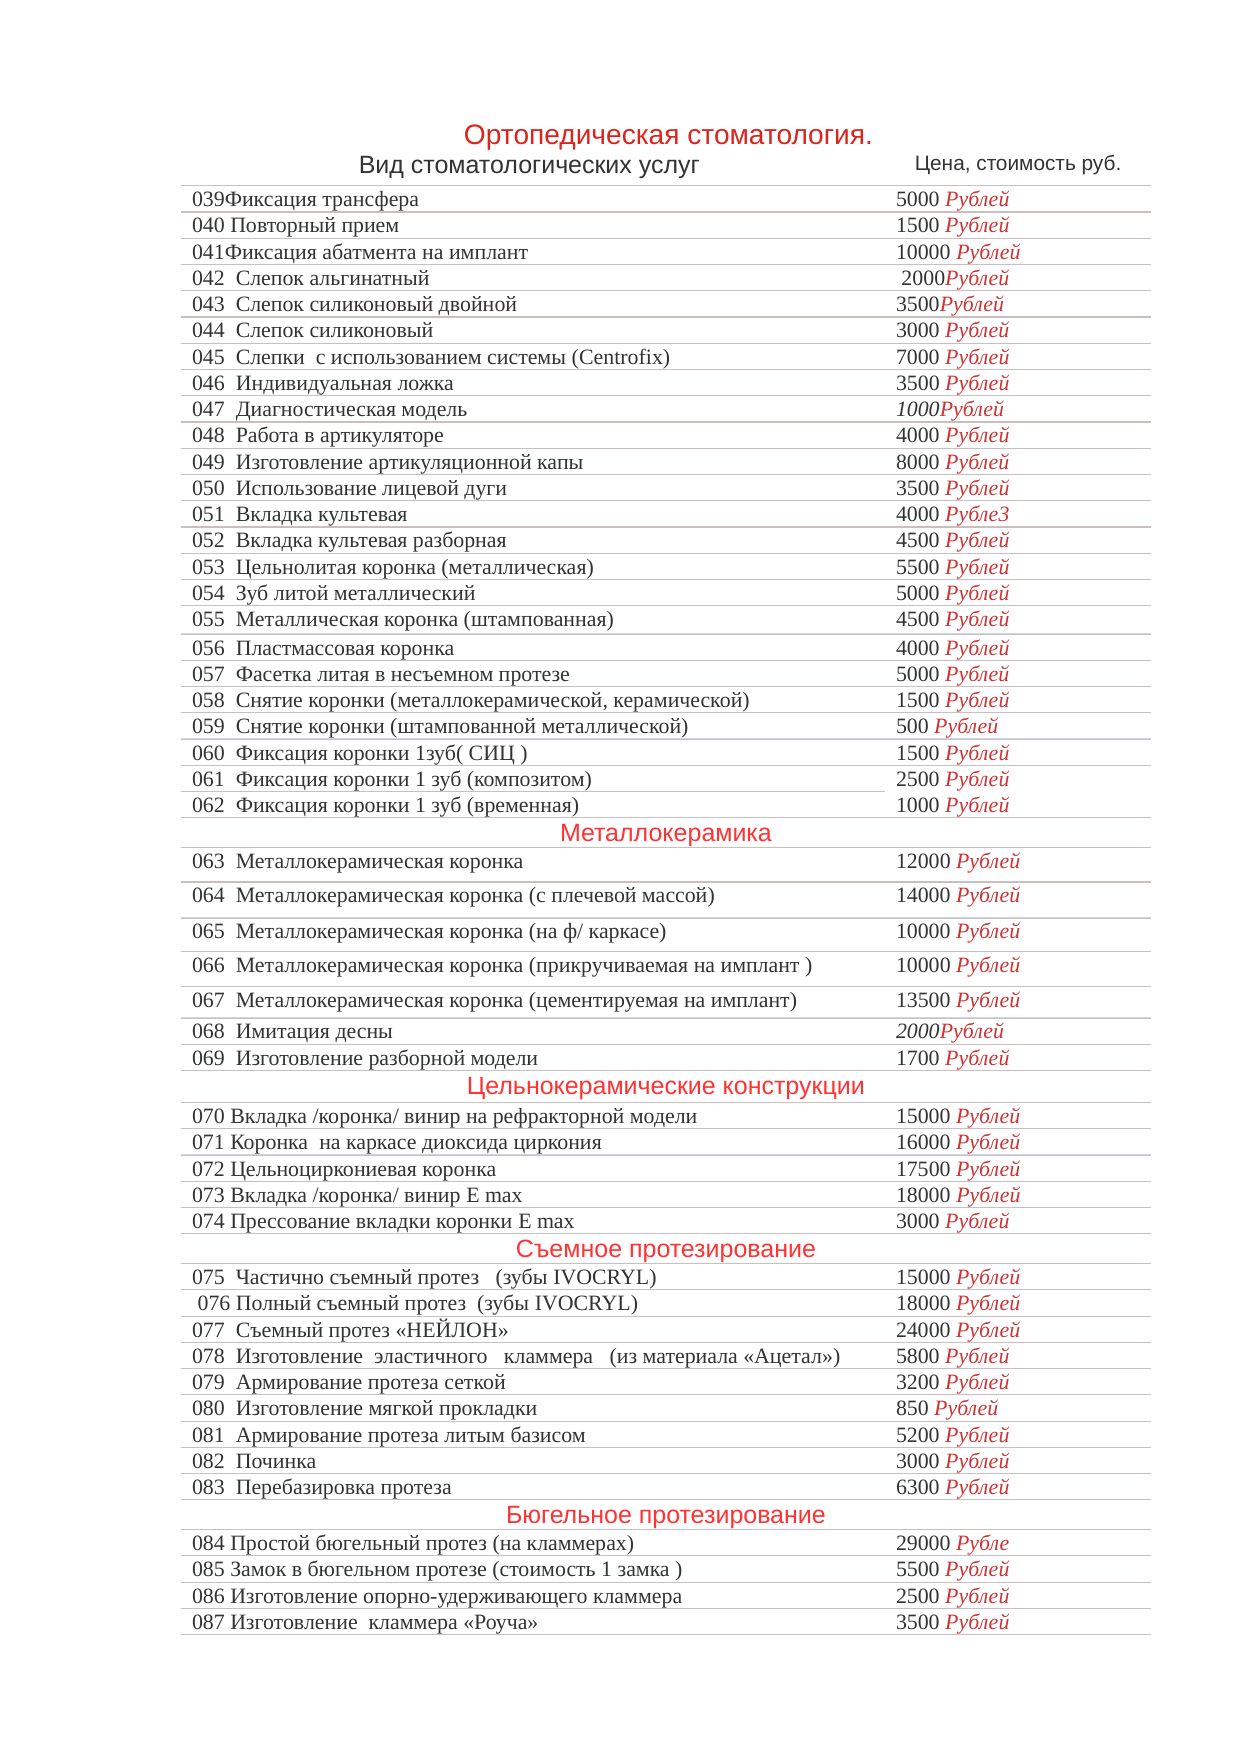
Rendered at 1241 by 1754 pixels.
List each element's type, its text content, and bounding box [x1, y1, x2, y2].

table_header Вид стоматологических услуг [181, 151, 884, 185]
table_cell 1000Рублей [885, 396, 896, 421]
table_cell 1500 Рублей [1140, 687, 1151, 712]
table_cell 18000 Рублей [1140, 1182, 1151, 1207]
table_cell 10000 Рублей [1140, 239, 1151, 264]
table_cell 5800 Рублей [1140, 1343, 1151, 1368]
table_cell 10000 Рублей [885, 239, 896, 264]
table_cell 4500 Рублей [885, 606, 1151, 633]
table_cell 5500 Рублей [1140, 1556, 1151, 1582]
table_cell 10000 Рублей [885, 919, 1151, 951]
table_cell 5000 Рублей [885, 580, 896, 605]
table_cell 24000 Рублей [885, 1317, 896, 1342]
table_cell 1000 Рублей [885, 791, 1151, 817]
table_cell 066 Металлокерамическая коронка (прикручиваемая на имплант ) [181, 952, 884, 986]
table_cell 3500 Рублей [1140, 475, 1151, 500]
table_cell 3000 Рублей [1140, 1208, 1151, 1233]
table_cell 24000 Рублей [1140, 1317, 1151, 1342]
table_cell 2000Рублей [1140, 265, 1151, 290]
table_cell 8000 Рублей [1140, 449, 1151, 474]
table_cell 4000 Рублей [885, 635, 896, 660]
table_cell 15000 Рублей [885, 1103, 896, 1128]
table_cell 17500 Рублей [1140, 1156, 1151, 1181]
table_cell 17500 Рублей [885, 1156, 896, 1181]
table_cell 500 Рублей [1140, 713, 1151, 738]
table_cell 3500 Рублей [1140, 370, 1151, 395]
table_cell 3200 Рублей [1140, 1369, 1151, 1394]
table_cell 2000Рублей [885, 265, 896, 290]
table_cell Цельнокерамические конструкции [181, 1071, 1151, 1102]
table_cell 15000 Рублей [1140, 1264, 1151, 1289]
table_cell 2000Рублей [1140, 1019, 1151, 1044]
table_cell 6300 Рублей [885, 1474, 896, 1499]
table_cell Металлокерамика [1140, 818, 1151, 847]
table_cell 1500 Рублей [1140, 740, 1151, 765]
table_cell 064 Металлокерамическая коронка (с плечевой массой) [181, 883, 884, 917]
table_cell 500 Рублей [885, 713, 896, 738]
table_cell 18000 Рублей [885, 1290, 896, 1316]
table_cell 3000 Рублей [885, 318, 896, 343]
table_cell 29000 Рубле [885, 1530, 896, 1555]
table_cell 3000 Рублей [885, 1208, 896, 1233]
table_cell 2500 Рублей [885, 766, 896, 791]
table_cell 7000 Рублей [1140, 344, 1151, 369]
table_cell 063 Металлокерамическая коронка [181, 848, 884, 881]
table_cell 5000 Рублей [1140, 580, 1151, 605]
table_cell 13500 Рублей [885, 987, 1151, 1017]
table_cell 3500 Рублей [885, 475, 896, 500]
table_cell 16000 Рублей [885, 1129, 896, 1154]
table_cell 5200 Рублей [1140, 1422, 1151, 1447]
table_cell 3500Рублей [885, 291, 896, 316]
table_cell 5800 Рублей [885, 1343, 896, 1368]
table_cell 2000Рублей [885, 1019, 896, 1044]
table_cell 2500 Рублей [885, 1583, 896, 1608]
table_cell 6300 Рублей [1140, 1474, 1151, 1499]
table_cell 2500 Рублей [1140, 1583, 1151, 1608]
table_cell 1500 Рублей [885, 740, 896, 765]
table_cell 14000 Рублей [885, 883, 1151, 917]
table_cell 082 Починка [873, 1448, 884, 1473]
table_cell 4500 Рублей [885, 528, 896, 553]
table_cell 3500 Рублей [885, 370, 896, 395]
table_cell 18000 Рублей [1140, 1290, 1151, 1316]
table_cell 5500 Рублей [885, 1556, 896, 1582]
table_cell 3000 Рублей [885, 1448, 896, 1473]
table_cell 2500 Рублей [1140, 766, 1151, 791]
table_cell 5000 Рублей [1140, 186, 1151, 211]
table_cell 1500 Рублей [1140, 213, 1151, 238]
table_cell 4000 Рублей [1140, 635, 1151, 660]
table_cell 5500 Рублей [885, 554, 896, 579]
table_cell 1700 Рублей [1140, 1045, 1151, 1070]
table_cell Металлокерамика [181, 818, 192, 847]
table_cell 850 Рублей [1140, 1395, 1151, 1421]
table_cell 15000 Рублей [885, 1264, 896, 1289]
table_cell 1000Рублей [1140, 396, 1151, 421]
table_header Цена, стоимость руб. [885, 151, 1151, 185]
table_cell 3500 Рублей [1140, 1609, 1151, 1634]
table_cell 1500 Рублей [885, 687, 896, 712]
table_cell 4000 Рублей [885, 423, 896, 448]
table_cell 7000 Рублей [885, 344, 896, 369]
table_cell 5000 Рублей [1140, 661, 1151, 686]
table_cell 5200 Рублей [885, 1422, 896, 1447]
table_cell 850 Рублей [885, 1395, 896, 1421]
table_cell 1700 Рублей [885, 1045, 896, 1070]
table_cell 8000 Рублей [885, 449, 896, 474]
table_cell 10000 Рублей [885, 952, 1151, 986]
table_cell 082 Починка [181, 1448, 192, 1473]
table_cell 15000 Рублей [1140, 1103, 1151, 1128]
table_cell 3000 Рублей [1140, 318, 1151, 343]
table_cell 3000 Рублей [1140, 1448, 1151, 1473]
table_cell 4000 Рублей [1140, 423, 1151, 448]
table_cell 3200 Рублей [885, 1369, 896, 1394]
table_cell 1500 Рублей [885, 213, 896, 238]
subtitle Ортопедическая стоматология. [177, 118, 1152, 151]
table_cell 29000 Рубле [1140, 1530, 1151, 1555]
table_cell 4000 Рубле3 [885, 501, 896, 526]
table_cell 3500Рублей [1140, 291, 1151, 316]
table_cell 065 Металлокерамическая коронка (на ф/ каркасе) [181, 919, 884, 951]
table_cell 12000 Рублей [885, 848, 1151, 881]
table_cell 4000 Рубле3 [1140, 501, 1151, 526]
table_cell 5000 Рублей [885, 661, 896, 686]
table_cell 5000 Рублей [885, 186, 896, 211]
table_cell 16000 Рублей [1140, 1129, 1151, 1154]
table_cell 18000 Рублей [885, 1182, 896, 1207]
table_cell 5500 Рублей [1140, 554, 1151, 579]
table_cell 3500 Рублей [885, 1609, 896, 1634]
table_cell 4500 Рублей [1140, 528, 1151, 553]
table_cell 067 Металлокерамическая коронка (цементируемая на имплант) [181, 987, 884, 1017]
table_cell 055 Металлическая коронка (штампованная) [181, 606, 884, 633]
